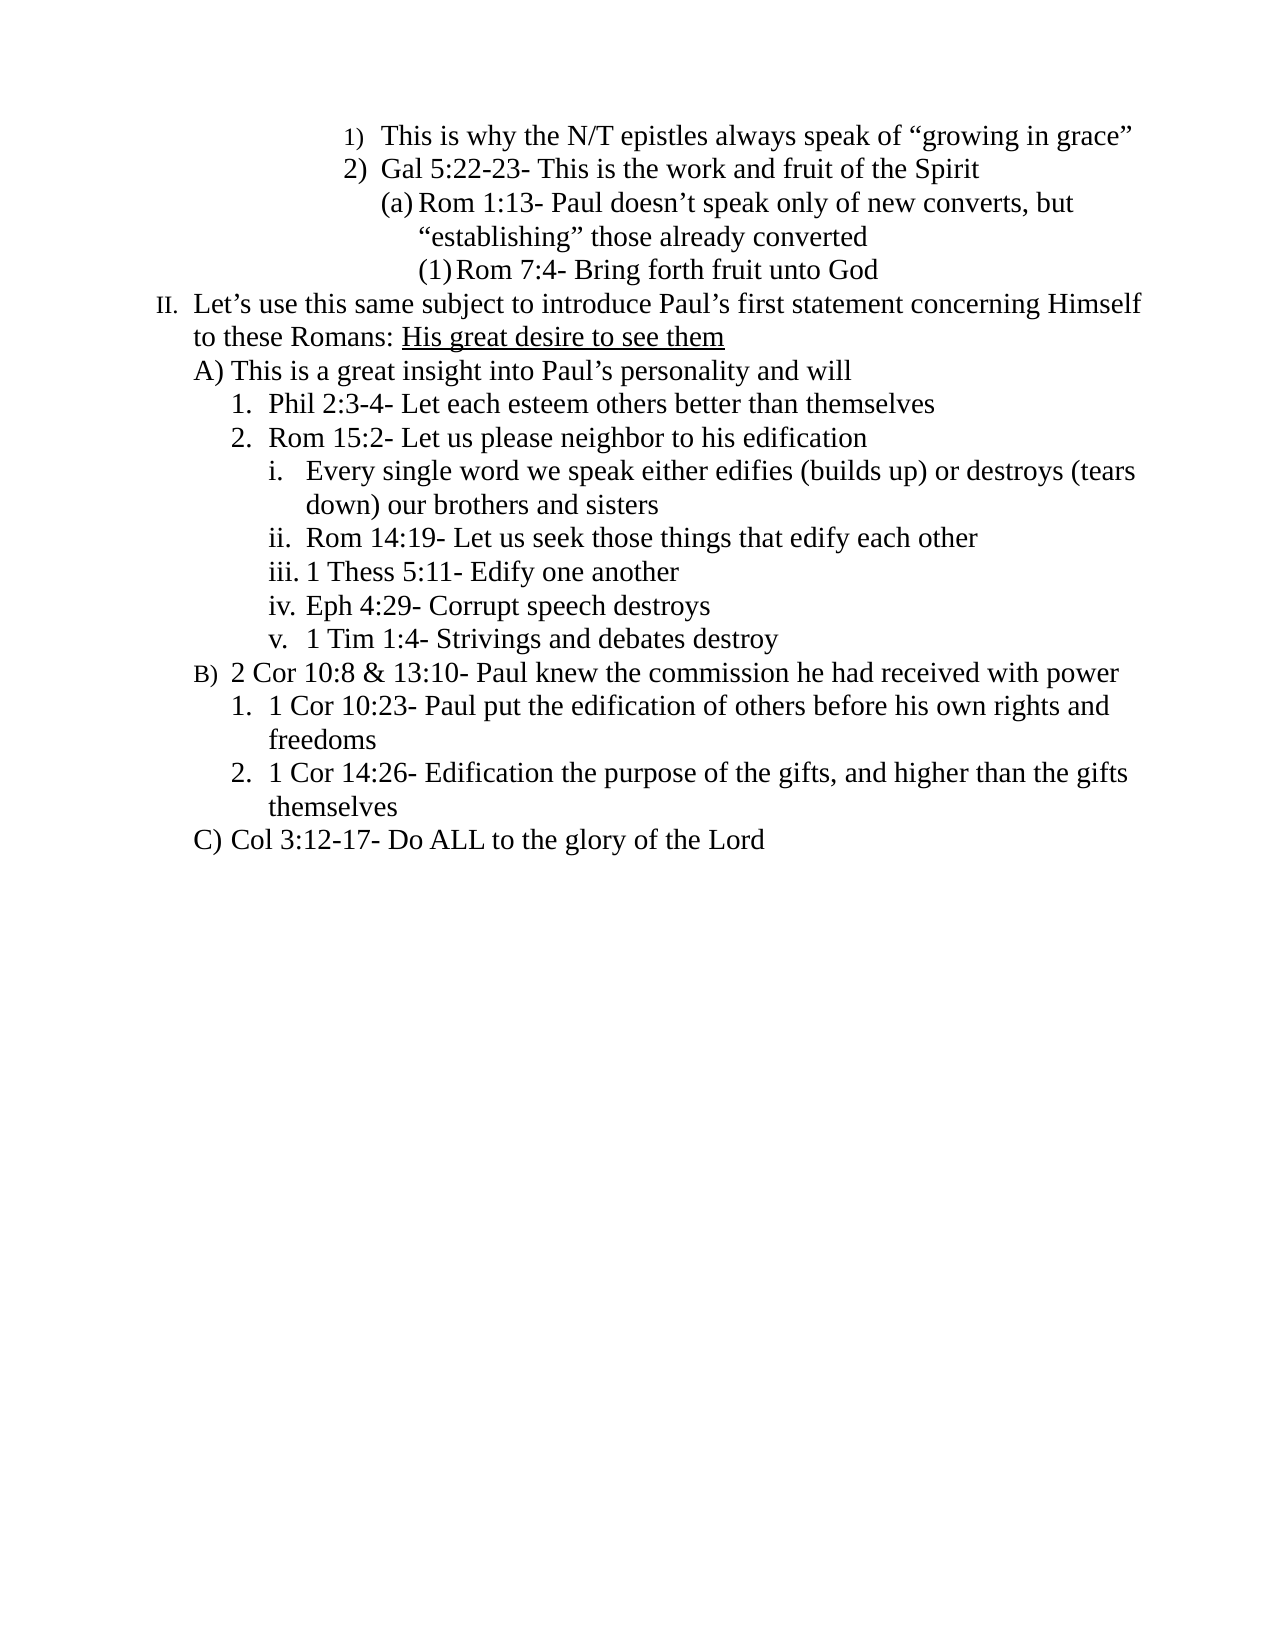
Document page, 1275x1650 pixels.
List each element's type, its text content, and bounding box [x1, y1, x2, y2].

list Rom 1:13- Paul doesn’t speak only of new converts, but “establishing” those already converted [381, 185, 1157, 252]
list 1 Tim 1:4- Strivings and debates destroy [268, 621, 1157, 655]
list Phil 2:3-4- Let each esteem others better than themselves [231, 386, 1157, 420]
list 1 Cor 10:23- Paul put the edification of others before his own rights and freedoms [231, 688, 1157, 755]
list Gal 5:22-23- This is the work and fruit of the Spirit [343, 152, 1157, 185]
list 1 Thess 5:11- Edify one another [268, 554, 1157, 588]
list Rom 14:19- Let us seek those things that edify each other [268, 521, 1157, 554]
list Let’s use this same subject to introduce Paul’s first statement concerning Himself to these Romans: His great desire to see them [156, 286, 1157, 353]
list Rom 15:2- Let us please neighbor to his edification [231, 420, 1157, 453]
list 1 Cor 14:26- Edification the purpose of the gifts, and higher than the gifts themselves [231, 755, 1157, 822]
list This is a great insight into Paul’s personality and will [193, 353, 1157, 386]
list 2 Cor 10:8 & 13:10- Paul knew the commission he had received with power [193, 655, 1157, 688]
list Eph 4:29- Corrupt speech destroys [268, 588, 1157, 621]
list Every single word we speak either edifies (builds up) or destroys (tears down) our brothers and sisters [268, 453, 1157, 521]
list Col 3:12-17- Do ALL to the glory of the Lord [193, 822, 1157, 856]
list This is why the N/T epistles always speak of “growing in grace” [343, 118, 1157, 152]
list Rom 7:4- Bring forth fruit unto God [418, 252, 1157, 286]
